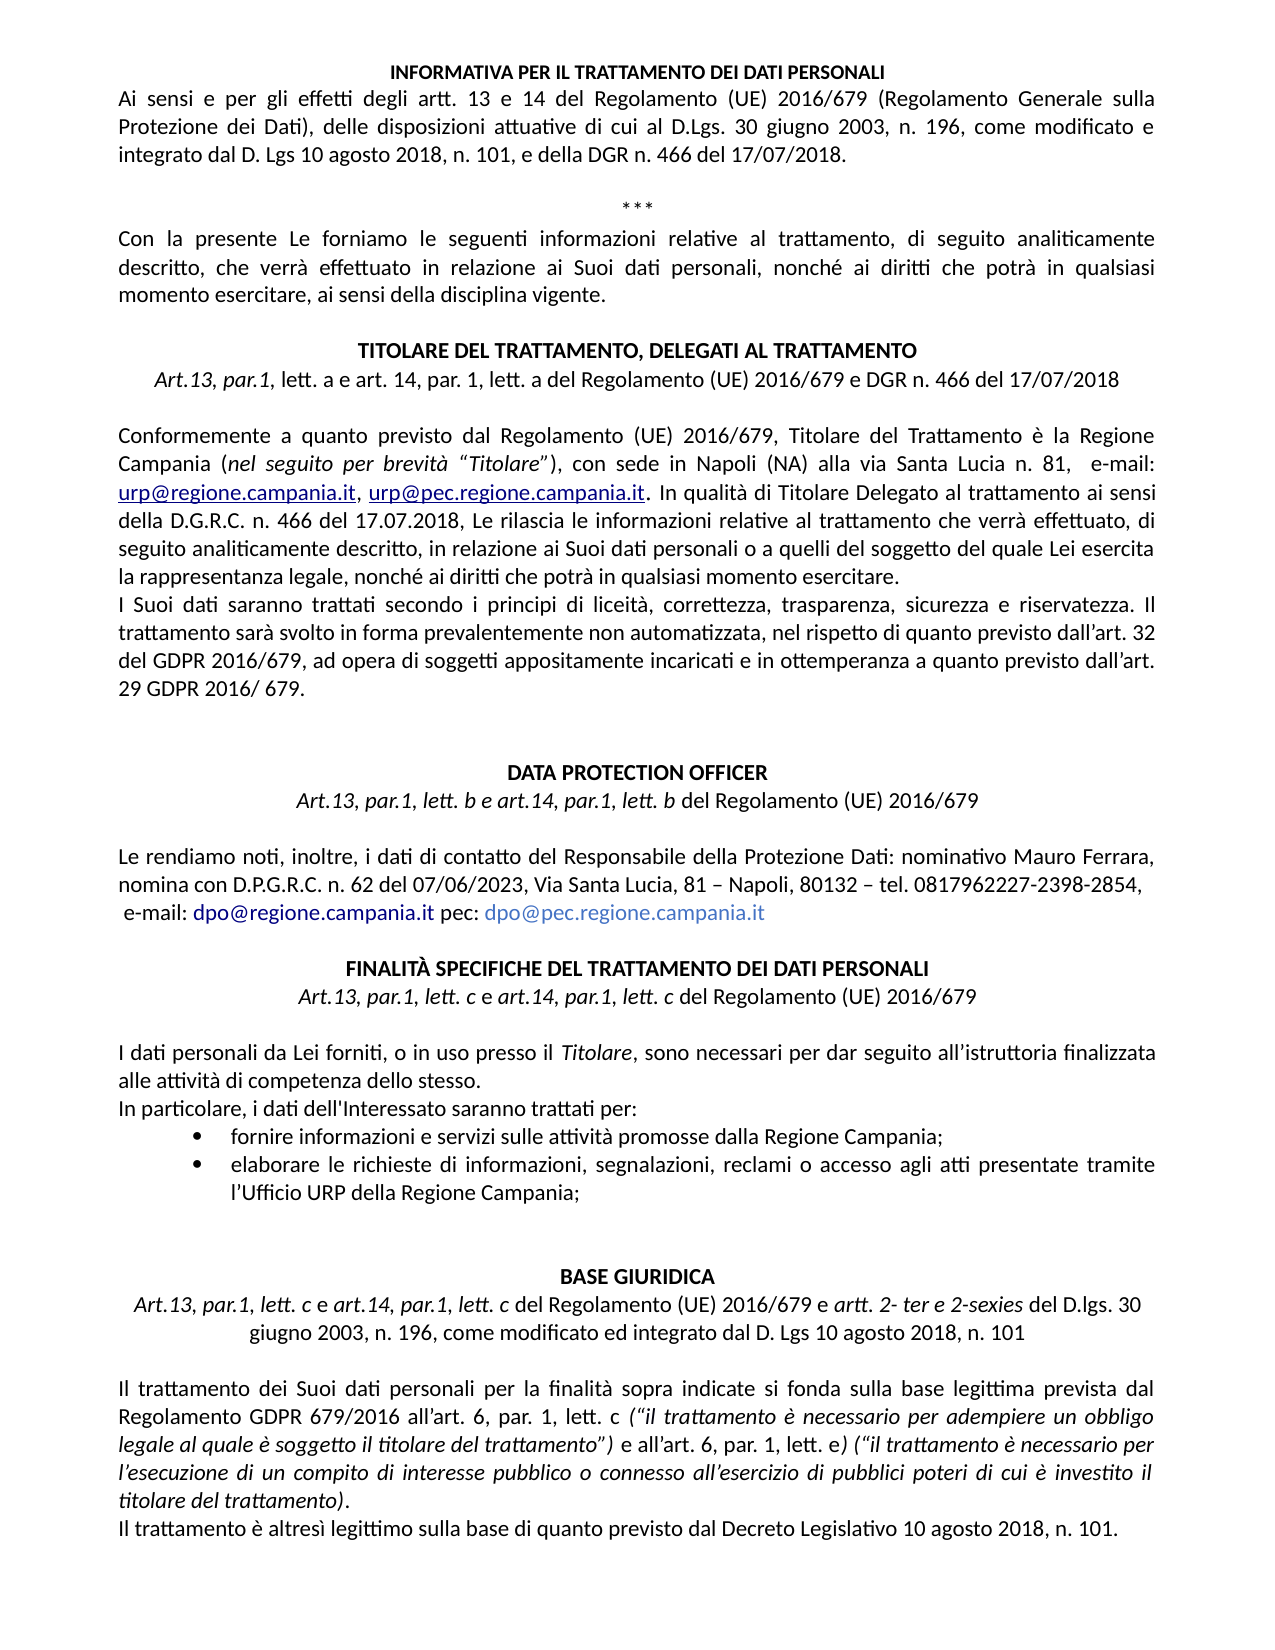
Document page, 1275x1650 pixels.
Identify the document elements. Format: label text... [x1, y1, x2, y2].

text Il trattamento è altresì legittimo sulla base di quanto previsto dal Decreto Legislativo 10 agosto 2018, n. 101. [118, 1514, 1157, 1543]
text INFORMATIVA PER IL TRATTAMENTO DEI DATI PERSONALI [118, 59, 1157, 84]
text Il trattamento dei Suoi dati personali per la finalità sopra indicate si fonda sulla base legittima prevista dal Regolamento GDPR 679/2016 all’art. 6, par. 1, lett. c (“il trattamento è necessario per adempiere un obbligo legale al quale è soggetto il titolare del trattamento”) e all’art. 6, par. 1, lett. e) (“il trattamento è necessario per l’esecuzione di un compito di interesse pubblico o connesso all’esercizio di pubblici poteri di cui è investito il titolare del trattamento). [118, 1374, 1157, 1514]
list elaborare le richieste di informazioni, segnalazioni, reclami o accesso agli atti presentate tramite l’Ufficio URP della Regione Campania; [193, 1150, 1157, 1206]
text Ai sensi e per gli effetti degli artt. 13 e 14 del Regolamento (UE) 2016/679 (Regolamento Generale sulla Protezione dei Dati), delle disposizioni attuative di cui al D.Lgs. 30 giugno 2003, n. 196, come modificato e integrato dal D. Lgs 10 agosto 2018, n. 101, e della DGR n. 466 del 17/07/2018. [118, 84, 1157, 168]
text e-mail: dpo@regione.campania.it pec: dpo@pec.regione.campania.it [118, 898, 1157, 926]
text Con la presente Le forniamo le seguenti informazioni relative al trattamento, di seguito analiticamente descritto, che verrà effettuato in relazione ai Suoi dati personali, nonché ai diritti che potrà in qualsiasi momento esercitare, ai sensi della disciplina vigente. [118, 224, 1157, 309]
text Conformemente a quanto previsto dal Regolamento (UE) 2016/679, Titolare del Trattamento è la Regione Campania (nel seguito per brevità “Titolare”), con sede in Napoli (NA) alla via Santa Lucia n. 81, e-mail: urp@regione.campania.it, urp@pec.regione.campania.it. HYPERLINK "mailto:atti.contratti@regione.campania.it"In qualità di Titolare Delegato al trattamento ai sensi della D.G.R.C. n. 466 del 17.07.2018, Le rilascia le informazioni relative al trattamento che verrà effettuato, di seguito analiticamente descritto, in relazione ai Suoi dati personali o a quelli del soggetto del quale Lei esercita la rappresentanza legale, nonché ai diritti che potrà in qualsiasi momento esercitare. [118, 421, 1157, 590]
text FINALITÀ SPECIFICHE DEL TRATTAMENTO DEI DATI PERSONALI [118, 954, 1157, 982]
text Art.13, par.1, lett. c e art.14, par.1, lett. c del Regolamento (UE) 2016/679 e artt. 2- ter e 2-sexies del D.lgs. 30 giugno 2003, n. 196, come modificato ed integrato dal D. Lgs 10 agosto 2018, n. 101 [118, 1290, 1157, 1346]
text I Suoi dati saranno trattati secondo i principi di liceità, correttezza, trasparenza, sicurezza e riservatezza. Il trattamento sarà svolto in forma prevalentemente non automatizzata, nel rispetto di quanto previsto dall’art. 32 del GDPR 2016/679, ad opera di soggetti appositamente incaricati e in ottemperanza a quanto previsto dall’art. 29 GDPR 2016/ 679. [118, 590, 1157, 702]
list fornire informazioni e servizi sulle attività promosse dalla Regione Campania; [193, 1122, 1157, 1150]
text I dati personali da Lei forniti, o in uso presso il Titolare, sono necessari per dar seguito all’istruttoria finalizzata alle attività di competenza dello stesso. [118, 1038, 1157, 1094]
text Art.13, par.1, lett. b e art.14, par.1, lett. b del Regolamento (UE) 2016/679 [118, 786, 1157, 814]
text Art.13, par.1, lett. a e art. 14, par. 1, lett. a del Regolamento (UE) 2016/679 e DGR n. 466 del 17/07/2018 [118, 365, 1157, 393]
text In particolare, i dati dell'Interessato saranno trattati per: [118, 1094, 1157, 1122]
text *** [118, 197, 1157, 224]
text Le rendiamo noti, inoltre, i dati di contatto del Responsabile della Protezione Dati: nominativo Mauro Ferrara, nomina con D.P.G.R.C. n. 62 del 07/06/2023, Via Santa Lucia, 81 – Napoli, 80132 – tel. 0817962227-2398-2854, [118, 842, 1157, 898]
text BASE GIURIDICA [118, 1262, 1157, 1290]
text DATA PROTECTION OFFICER [118, 758, 1157, 786]
text Art.13, par.1, lett. c e art.14, par.1, lett. c del Regolamento (UE) 2016/679 [118, 982, 1157, 1010]
text TITOLARE DEL TRATTAMENTO, DELEGATI AL TRATTAMENTO [118, 337, 1157, 365]
